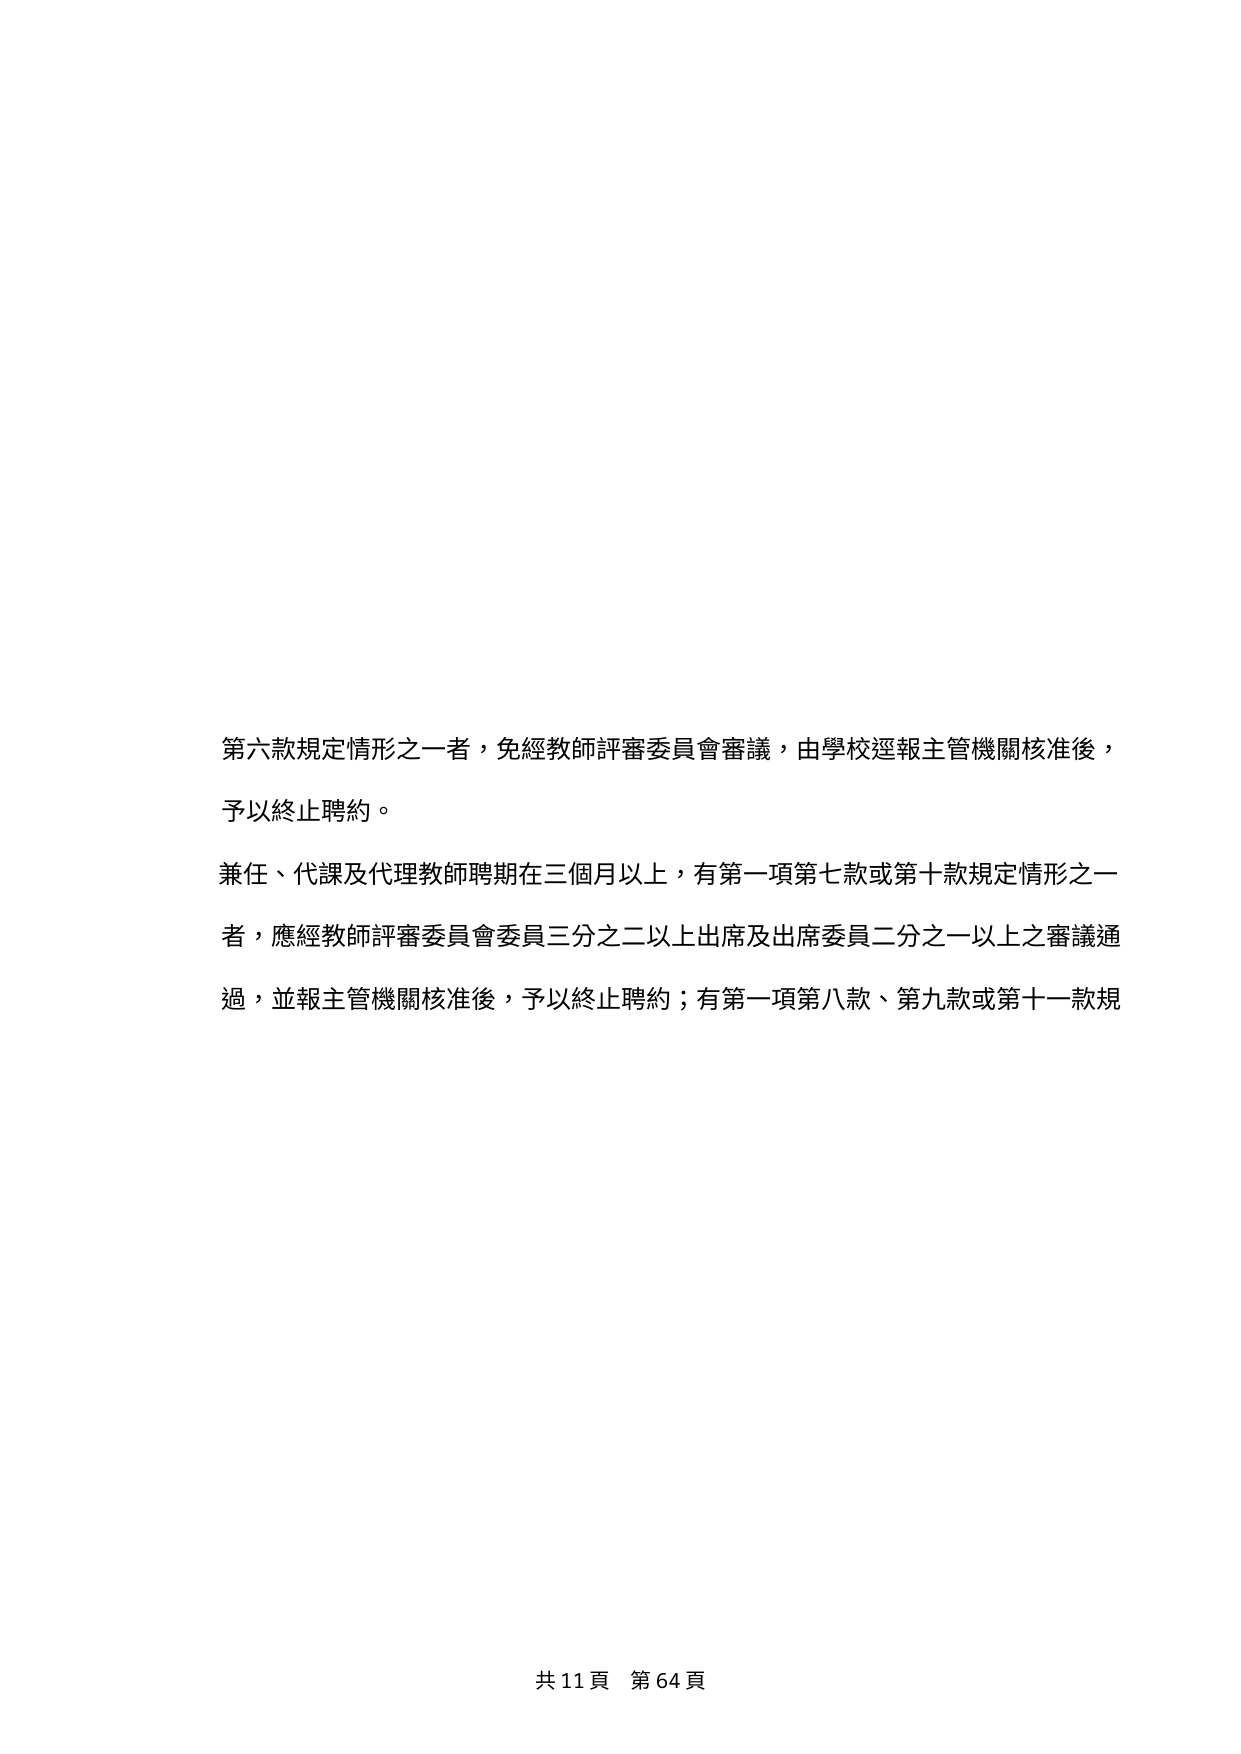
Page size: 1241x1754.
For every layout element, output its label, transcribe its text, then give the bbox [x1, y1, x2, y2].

text 兼任、代課及代理教師聘期在三個月以上，有第一項第七款或第十款規定情形之一者，應經教師評審委員會委員三分之二以上出席及出席委員二分之一以上之審議通過，並報主管機關核准後，予以終止聘約；有第一項第八款、第九款或第十一款規 [218, 831, 1122, 1018]
text 兼任、代課及代理教師聘期在三個月以上，有前項第一款至第三款規定情形之一者，免經教師評審委員會審議，並免報主管機關核准，予以終止聘約；有前項第四款至第六款規定情形之一者，免經教師評審委員會審議，由學校逕報主管機關核准後，予以終止聘約。 [218, 706, 1122, 831]
